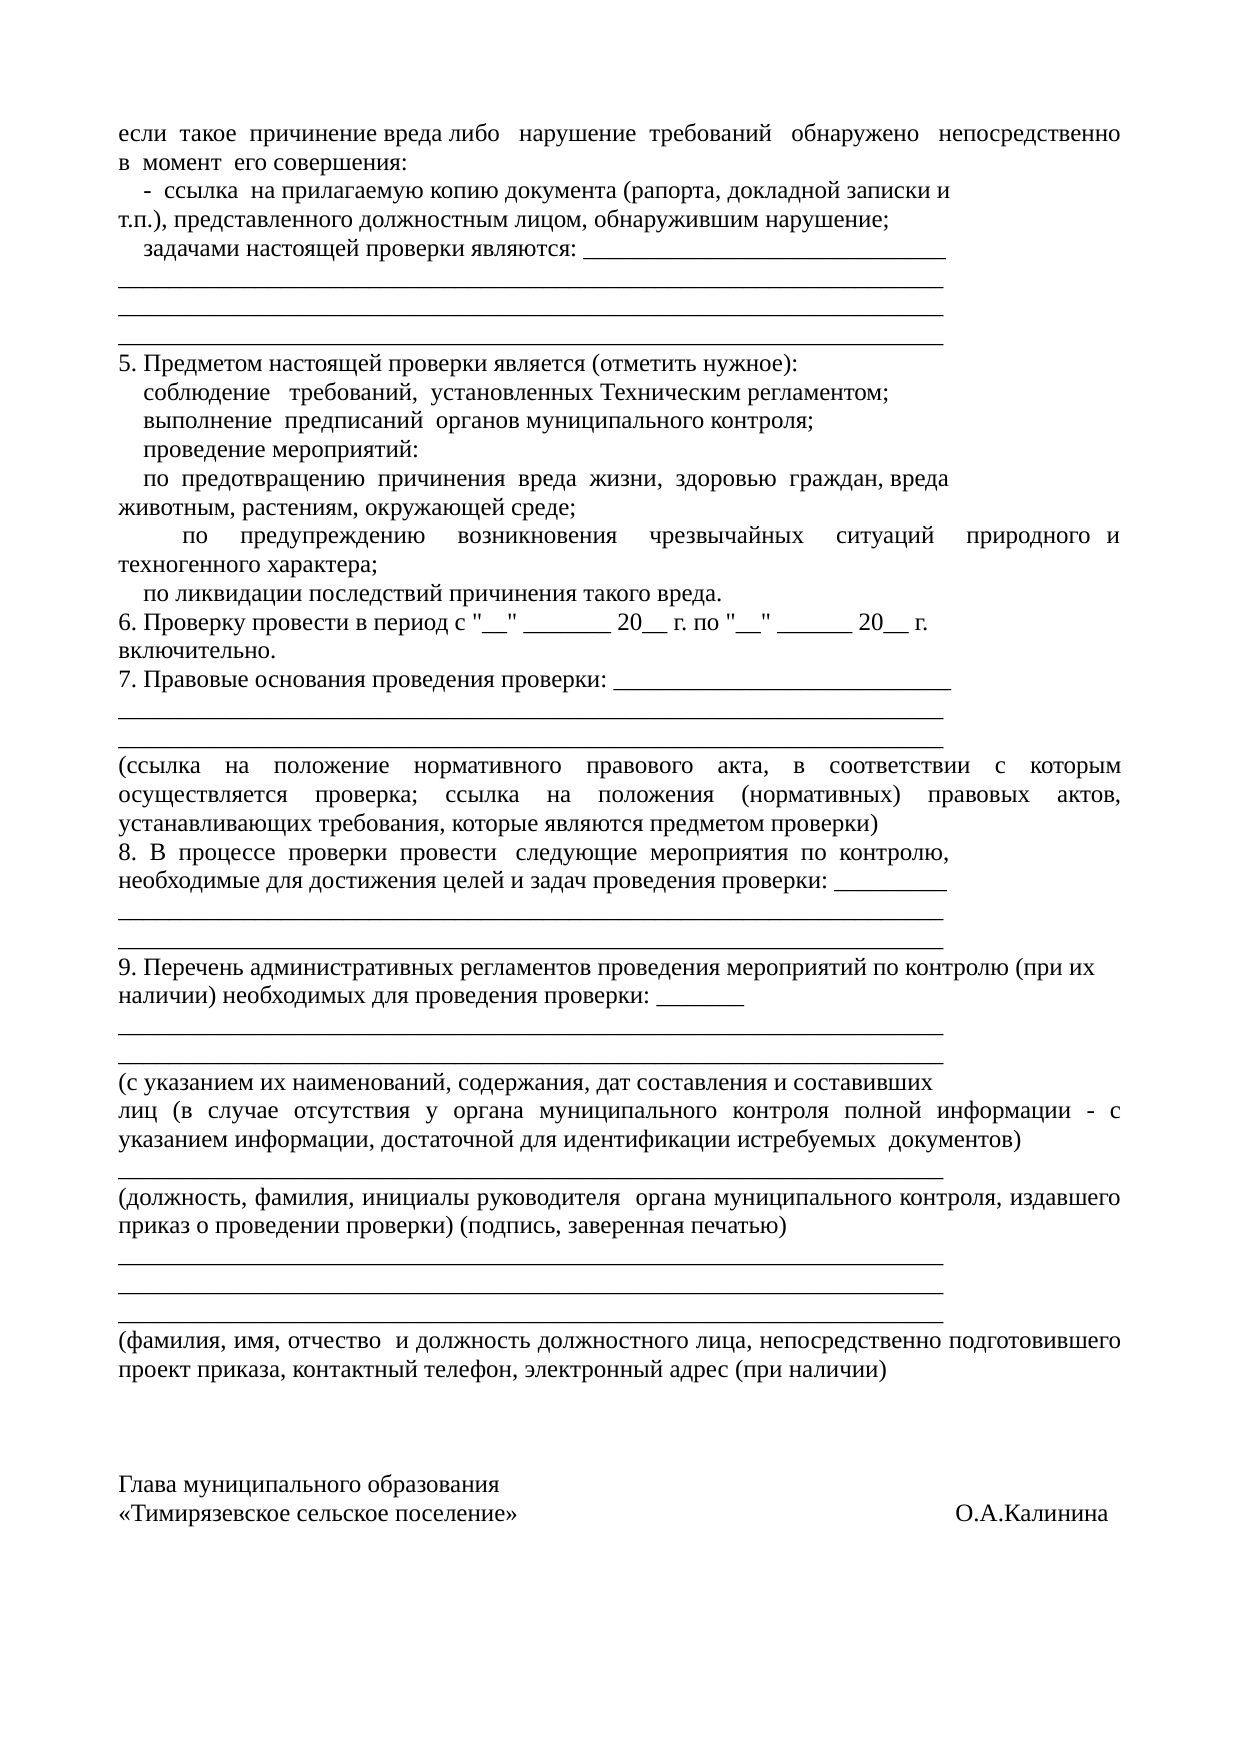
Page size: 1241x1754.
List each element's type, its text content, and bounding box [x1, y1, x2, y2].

text соблюдение требований, установленных Техническим регламентом; [118, 377, 1122, 406]
text __________________________________________________________________ [118, 1009, 1122, 1038]
text __________________________________________________________________ [118, 923, 1122, 952]
text __________________________________________________________________ [118, 291, 1122, 319]
text включительно. [118, 636, 1122, 664]
text __________________________________________________________________ [118, 262, 1122, 291]
text __________________________________________________________________ [118, 722, 1122, 751]
text (должность, фамилия, инициалы руководителя органа муниципального контроля, издавшего приказ о проведении проверки) (подпись, заверенная печатью) [118, 1182, 1122, 1239]
text __________________________________________________________________ [118, 1268, 1122, 1297]
text (фамилия, имя, отчество и должность должностного лица, непосредственно подготовившего проект приказа, контактный телефон, электронный адрес (при наличии) [118, 1326, 1122, 1383]
text Глава муниципального образования [118, 1469, 1122, 1498]
text 9. Перечень административных регламентов проведения мероприятий по контролю (при их наличии) необходимых для проведения проверки: _______ [118, 952, 1122, 1009]
text __________________________________________________________________ [118, 693, 1122, 722]
text лиц (в случае отсутствия у органа муниципального контроля полной информации - с указанием информации, достаточной для идентификации истребуемых документов) [118, 1096, 1122, 1153]
text по предотвращению причинения вреда жизни, здоровью граждан, вреда [118, 463, 1122, 492]
text необходимые для достижения целей и задач проведения проверки: _________ [118, 866, 1122, 894]
text проведение мероприятий: [118, 434, 1122, 463]
text 8. В процессе проверки провести следующие мероприятия по контролю, [118, 837, 1122, 866]
text - ссылка на прилагаемую копию документа (рапорта, докладной записки и [118, 176, 1122, 204]
text __________________________________________________________________ [118, 1153, 1122, 1182]
text т.п.), представленного должностным лицом, обнаружившим нарушение; [118, 204, 1122, 233]
text (с указанием их наименований, содержания, дат составления и составивших [118, 1067, 1122, 1096]
text если такое причинение вреда либо нарушение требований обнаружено непосредственно в момент его совершения: [118, 118, 1122, 176]
text задачами настоящей проверки являются: _____________________________ [118, 233, 1122, 262]
text __________________________________________________________________ [118, 319, 1122, 348]
text __________________________________________________________________ [118, 1239, 1122, 1268]
text выполнение предписаний органов муниципального контроля; [118, 406, 1122, 434]
text __________________________________________________________________ [118, 894, 1122, 923]
text (ссылка на положение нормативного правового акта, в соответствии с которым осуществляется проверка; ссылка на положения (нормативных) правовых актов, устанавливающих требования, которые являются предметом проверки) [118, 751, 1122, 837]
text «Тимирязевское сельское поселение» О.А.Калинина [118, 1498, 1122, 1527]
text 7. Правовые основания проведения проверки: ___________________________ [118, 664, 1122, 693]
text 6. Проверку провести в период с "__" _______ 20__ г. по "__" ______ 20__ г. [118, 607, 1122, 636]
text __________________________________________________________________ [118, 1038, 1122, 1067]
text по ликвидации последствий причинения такого вреда. [118, 578, 1122, 607]
text животным, растениям, окружающей среде; [118, 492, 1122, 521]
text по предупреждению возникновения чрезвычайных ситуаций природного и техногенного характера; [118, 521, 1122, 578]
text 5. Предметом настоящей проверки является (отметить нужное): [118, 348, 1122, 377]
text __________________________________________________________________ [118, 1297, 1122, 1326]
